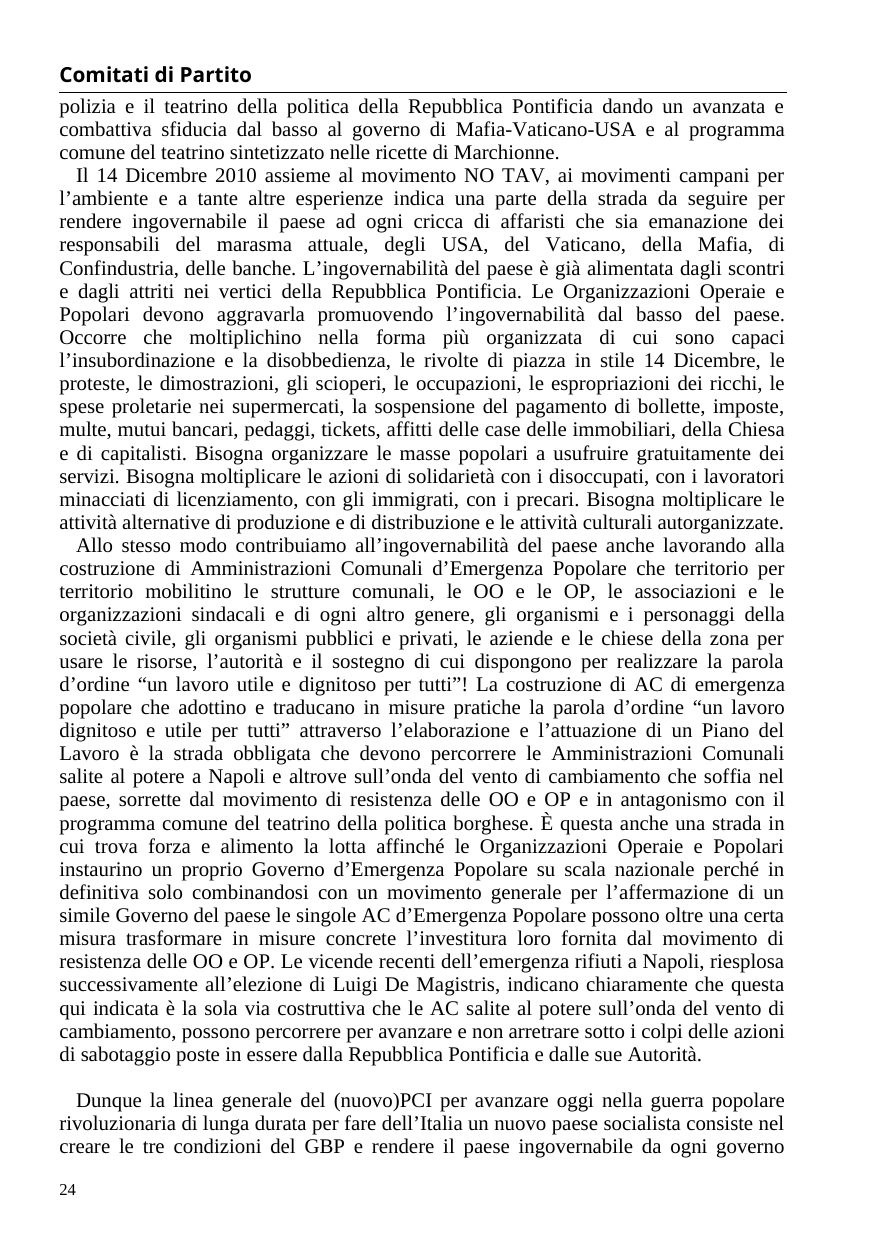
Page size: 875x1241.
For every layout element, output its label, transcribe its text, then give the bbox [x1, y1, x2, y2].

text Dunque la linea generale del (nuovo)PCI per avanzare oggi nella guerra popolare rivoluzionaria di lunga durata per fare dell’Italia un nuovo paese socialista consiste nel creare le tre condizioni del GBP e rendere il paese ingovernabile da ogni governo [59, 1089, 786, 1158]
text Allo stesso modo contribuiamo all’ingovernabilità del paese anche lavorando alla costruzione di Amministrazioni Comunali d’Emergenza Popolare che territorio per territorio mobilitino le strutture comunali, le OO e le OP, le associazioni e le organizzazioni sindacali e di ogni altro genere, gli organismi e i personaggi della società civile, gli organismi pubblici e privati, le aziende e le chiese della zona per usare le risorse, l’autorità e il sostegno di cui dispongono per realizzare la parola d’ordine “un lavoro utile e dignitoso per tutti”! La costruzione di AC di emergenza popolare che adottino e traducano in misure pratiche la parola d’ordine “un lavoro dignitoso e utile per tutti” attraverso l’elaborazione e l’attuazione di un Piano del Lavoro è la strada obbligata che devono percorrere le Amministrazioni Comunali salite al potere a Napoli e altrove sull’onda del vento di cambiamento che soffia nel paese, sorrette dal movimento di resistenza delle OO e OP e in antagonismo con il programma comune del teatrino della politica borghese. È questa anche una strada in cui trova forza e alimento la lotta affinché le Organizzazioni Operaie e Popolari instaurino un proprio Governo d’Emergenza Popolare su scala nazionale perché in definitiva solo combinandosi con un movimento generale per l’affermazione di un simile Governo del paese le singole AC d’Emergenza Popolare possono oltre una certa misura trasformare in misure concrete l’investitura loro fornita dal movimento di resistenza delle OO e OP. Le vicende recenti dell’emergenza rifiuti a Napoli, riesplosa successivamente all’elezione di Luigi De Magistris, indicano chiaramente che questa qui indicata è la sola via costruttiva che le AC salite al potere sull’onda del vento di cambiamento, possono percorrere per avanzare e non arretrare sotto i colpi delle azioni di sabotaggio poste in essere dalla Repubblica Pontificia e dalle sue Autorità. [59, 534, 786, 1066]
text Comitati di Partito [59, 71, 787, 86]
text polizia e il teatrino della politica della Repubblica Pontificia dando un avanzata e combattiva sfiducia dal basso al governo di Mafia-Vaticano-USA e al programma comune del teatrino sintetizzato nelle ricette di Marchionne. [59, 94, 786, 164]
text Il 14 Dicembre 2010 assieme al movimento NO TAV, ai movimenti campani per l’ambiente e a tante altre esperienze indica una parte della strada da seguire per rendere ingovernabile il paese ad ogni cricca di affaristi che sia emanazione dei responsabili del marasma attuale, degli USA, del Vaticano, della Mafia, di Confindustria, delle banche. L’ingovernabilità del paese è già alimentata dagli scontri e dagli attriti nei vertici della Repubblica Pontificia. Le Organizzazioni Operaie e Popolari devono aggravarla promuovendo l’ingovernabilità dal basso del paese. Occorre che moltiplichino nella forma più organizzata di cui sono capaci l’insubordinazione e la disobbedienza, le rivolte di piazza in stile 14 Dicembre, le proteste, le dimostrazioni, gli scioperi, le occupazioni, le espropriazioni dei ricchi, le spese proletarie nei supermercati, la sospensione del pagamento di bollette, imposte, multe, mutui bancari, pedaggi, tickets, affitti delle case delle immobiliari, della Chiesa e di capitalisti. Bisogna organizzare le masse popolari a usufruire gratuitamente dei servizi. Bisogna moltiplicare le azioni di solidarietà con i disoccupati, con i lavoratori minacciati di licenziamento, con gli immigrati, con i precari. Bisogna moltiplicare le attività alternative di produzione e di distribuzione e le attività culturali autorganizzate. [59, 164, 786, 534]
